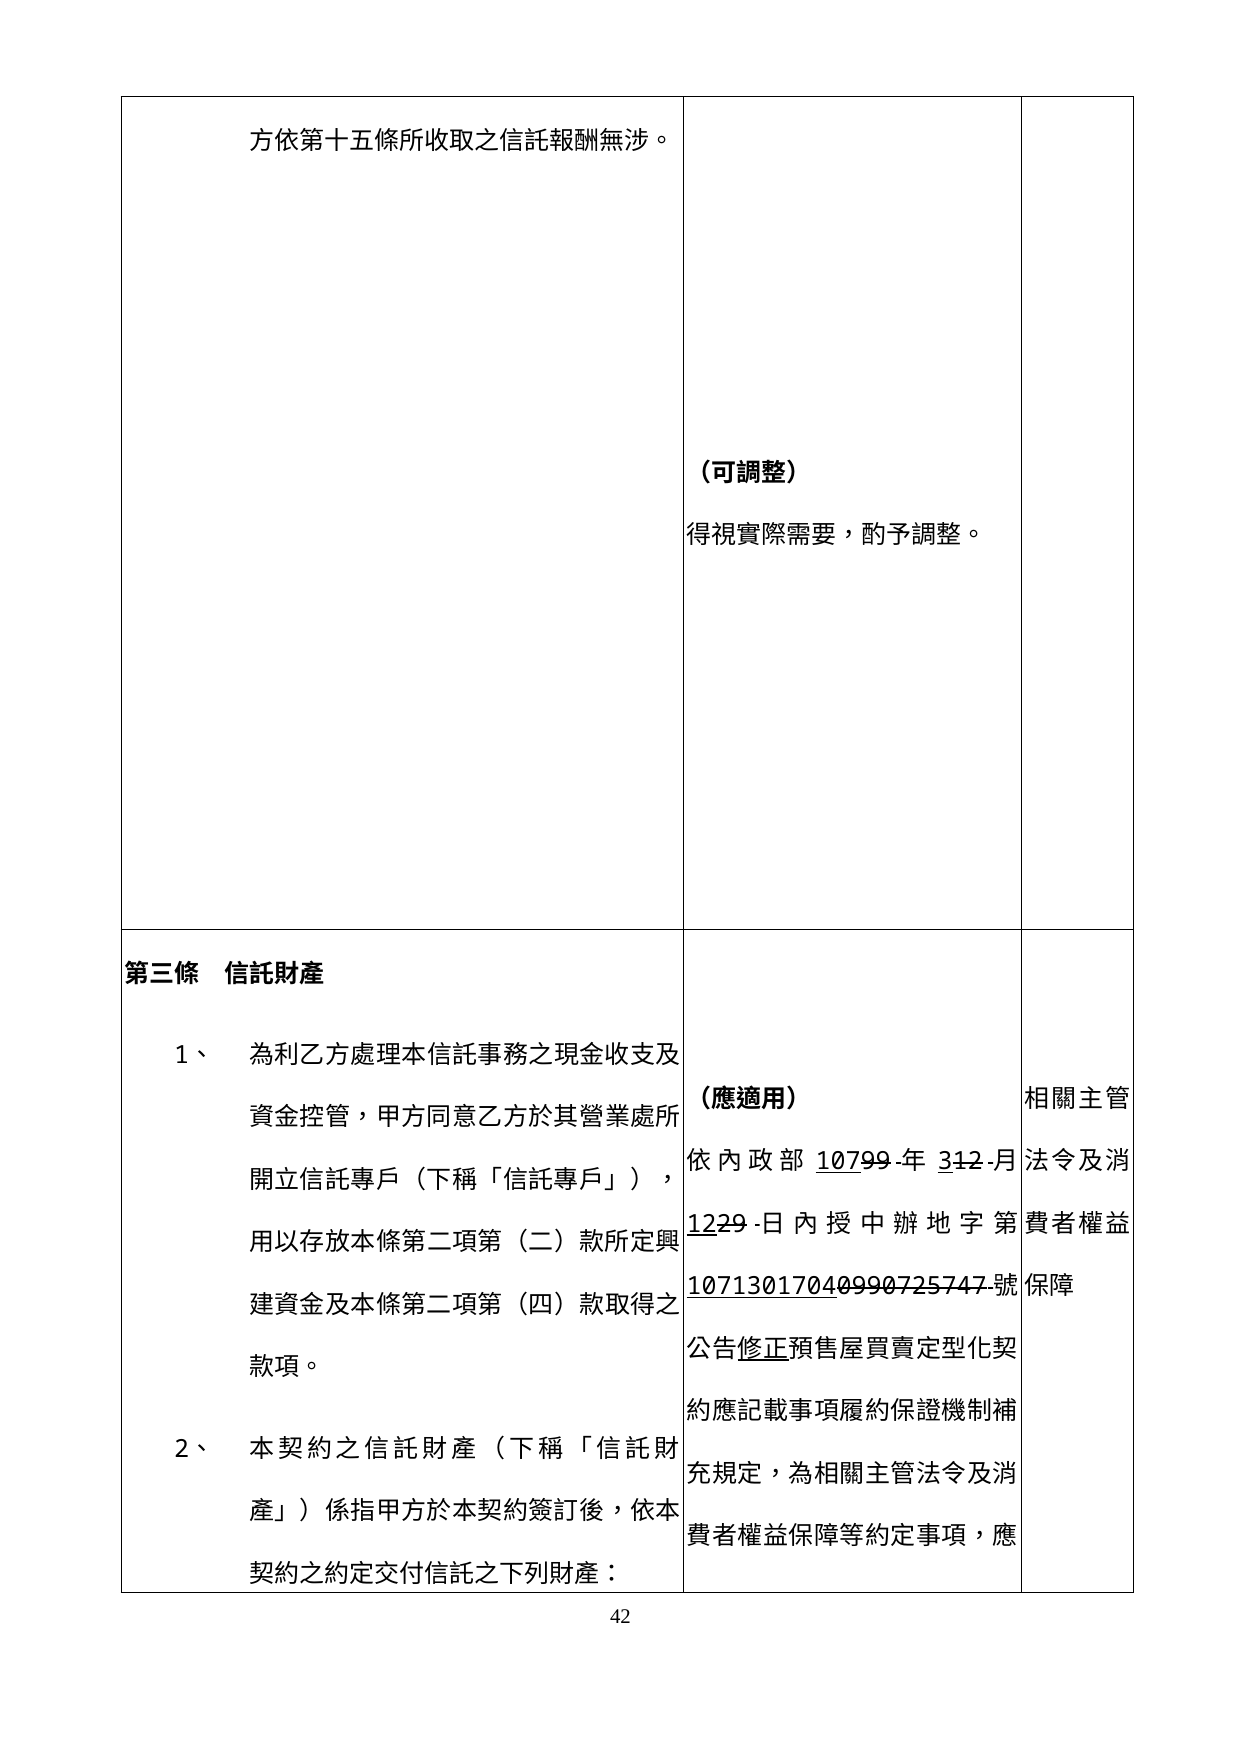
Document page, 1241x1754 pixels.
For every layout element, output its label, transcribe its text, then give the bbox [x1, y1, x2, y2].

table_cell （應適用） 依內政部10799年312月1229日內授中辦地字第10713017040990725747號公告修正預售屋買賣定型化契約應記載事項履約保證機制補充規定，為相關主管法令及消費者權益保障等約定事項，應 [684, 930, 1021, 1592]
table_cell 第三條 信託財產 為利乙方處理本信託事務之現金收支及資金控管，甲方同意乙方於其營業處所開立信託專戶（下稱「信託專戶」），用以存放本條第二項第（二）款所定興建資金及本條第二項第（四）款取得之款項。 本契約之信託財產（下稱「信託財產」）係指甲方於本契約簽訂後，依本契約之約定交付信託之下列財產： [122, 930, 683, 1592]
table_cell 方依第十五條所收取之信託報酬無涉。 [122, 97, 683, 928]
table_cell （可調整） 得視實際需要，酌予調整。 [684, 97, 1021, 928]
table_cell 相關主管法令及消費者權益保障 [1022, 930, 1133, 1592]
table_cell [1022, 97, 1133, 928]
